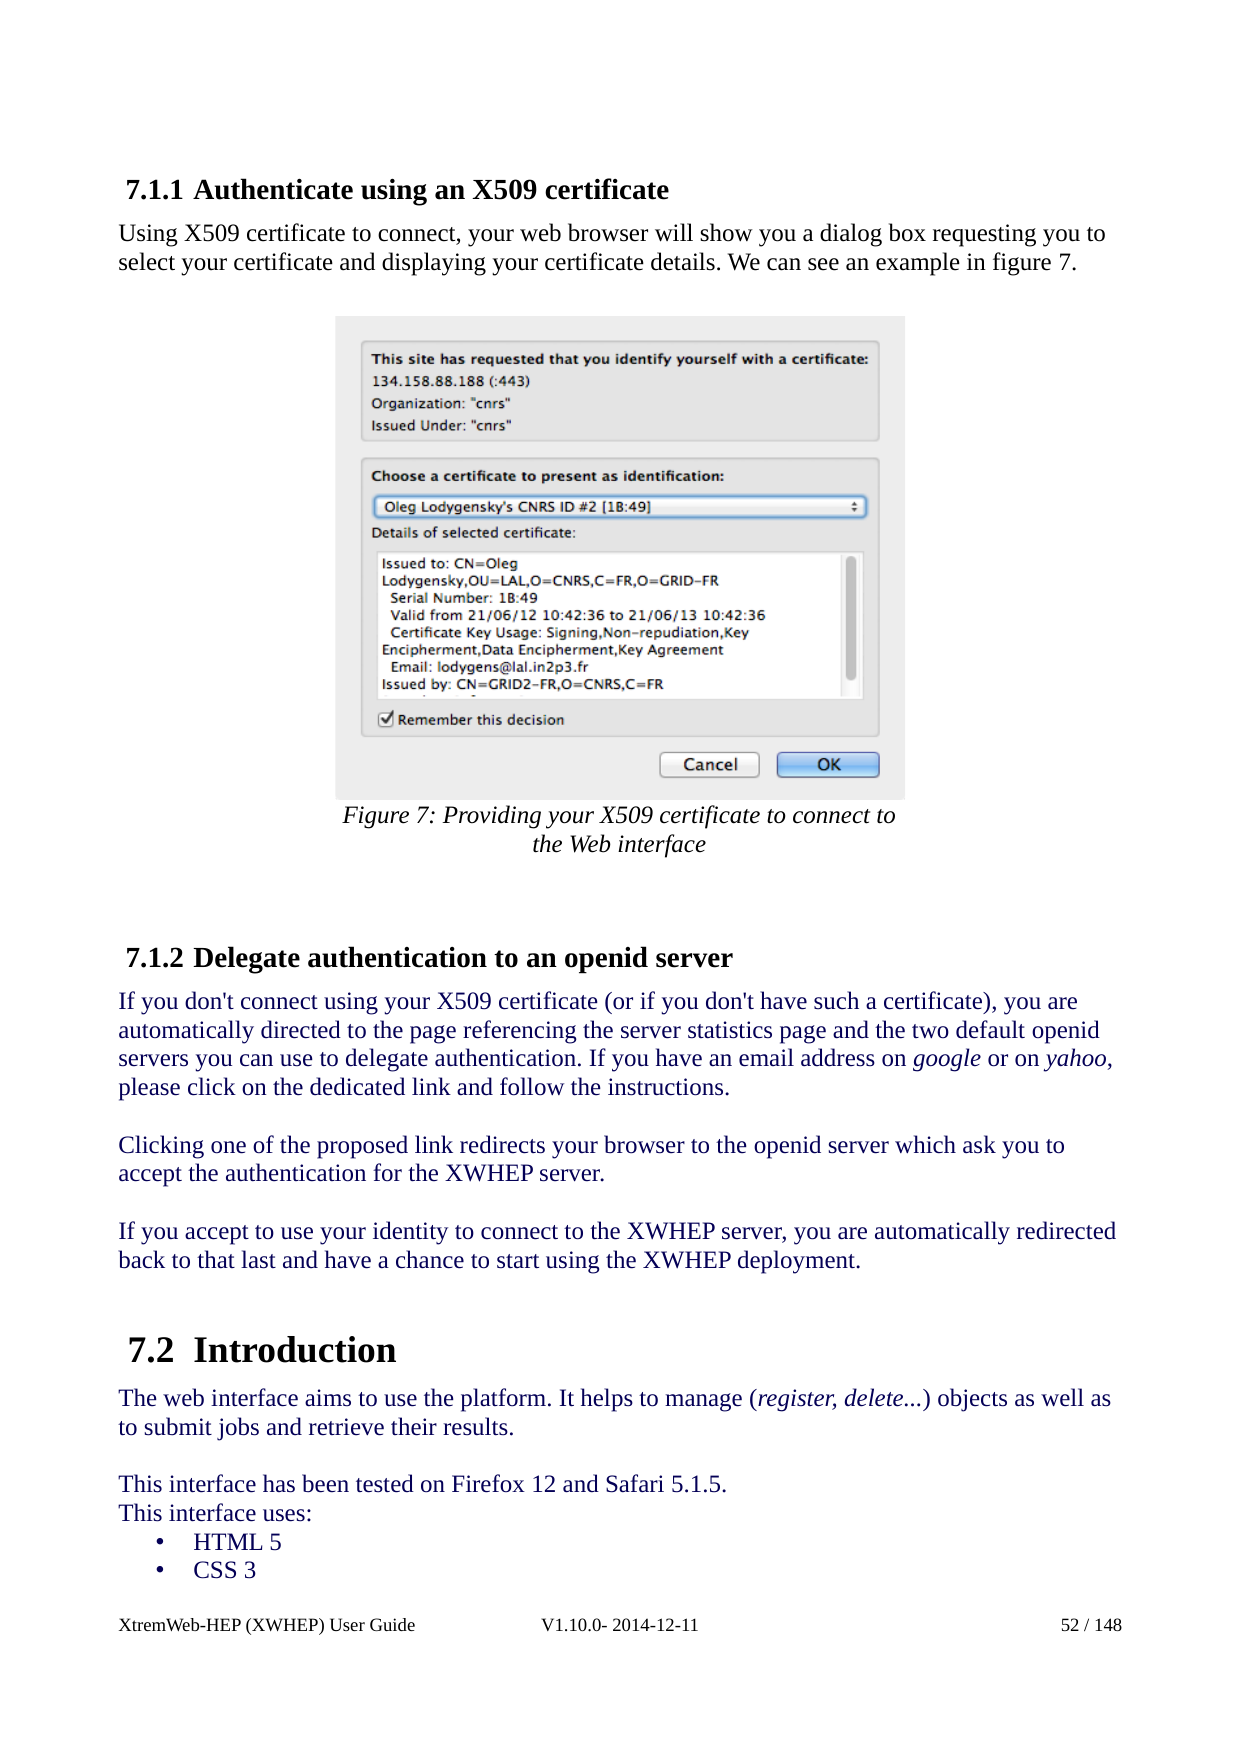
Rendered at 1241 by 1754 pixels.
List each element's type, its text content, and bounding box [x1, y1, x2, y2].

text If you don't connect using your X509 certificate (or if you don't have such a certificate), you are automatically directed to the page referencing the server statistics page and the two default openid servers you can use to delegate authentication. If you have an email address on google or on yahoo, please click on the dedicated link and follow the instructions. [118, 986, 1122, 1101]
picture [335, 316, 906, 800]
text This interface uses: [118, 1498, 1122, 1527]
text Clicking one of the proposed link redirects your browser to the openid server which ask you to accept the authentication for the XWHEP server. [118, 1130, 1122, 1187]
list HTML 5 [156, 1527, 1122, 1555]
text The web interface aims to use the platform. It helps to manage (register, delete...) objects as well as to submit jobs and retrieve their results. [118, 1383, 1122, 1440]
subtitle Delegate authentication to an openid server [118, 940, 1122, 973]
text This interface has been tested on Firefox 12 and Safari 5.1.5. [118, 1469, 1122, 1498]
text Using X509 certificate to connect, your web browser will show you a dialog box requesting you to select your certificate and displaying your certificate details. We can see an example in figure 7. [118, 218, 1122, 275]
subtitle Introduction [118, 1327, 1122, 1370]
text Figure 7: Providing your X509 certificate to connect to the Web interface [335, 800, 905, 857]
list CSS 3 [156, 1555, 1122, 1584]
subtitle Authenticate using an X509 certificate [118, 172, 1122, 205]
text If you accept to use your identity to connect to the XWHEP server, you are automatically redirected back to that last and have a chance to start using the XWHEP deployment. [118, 1216, 1122, 1273]
